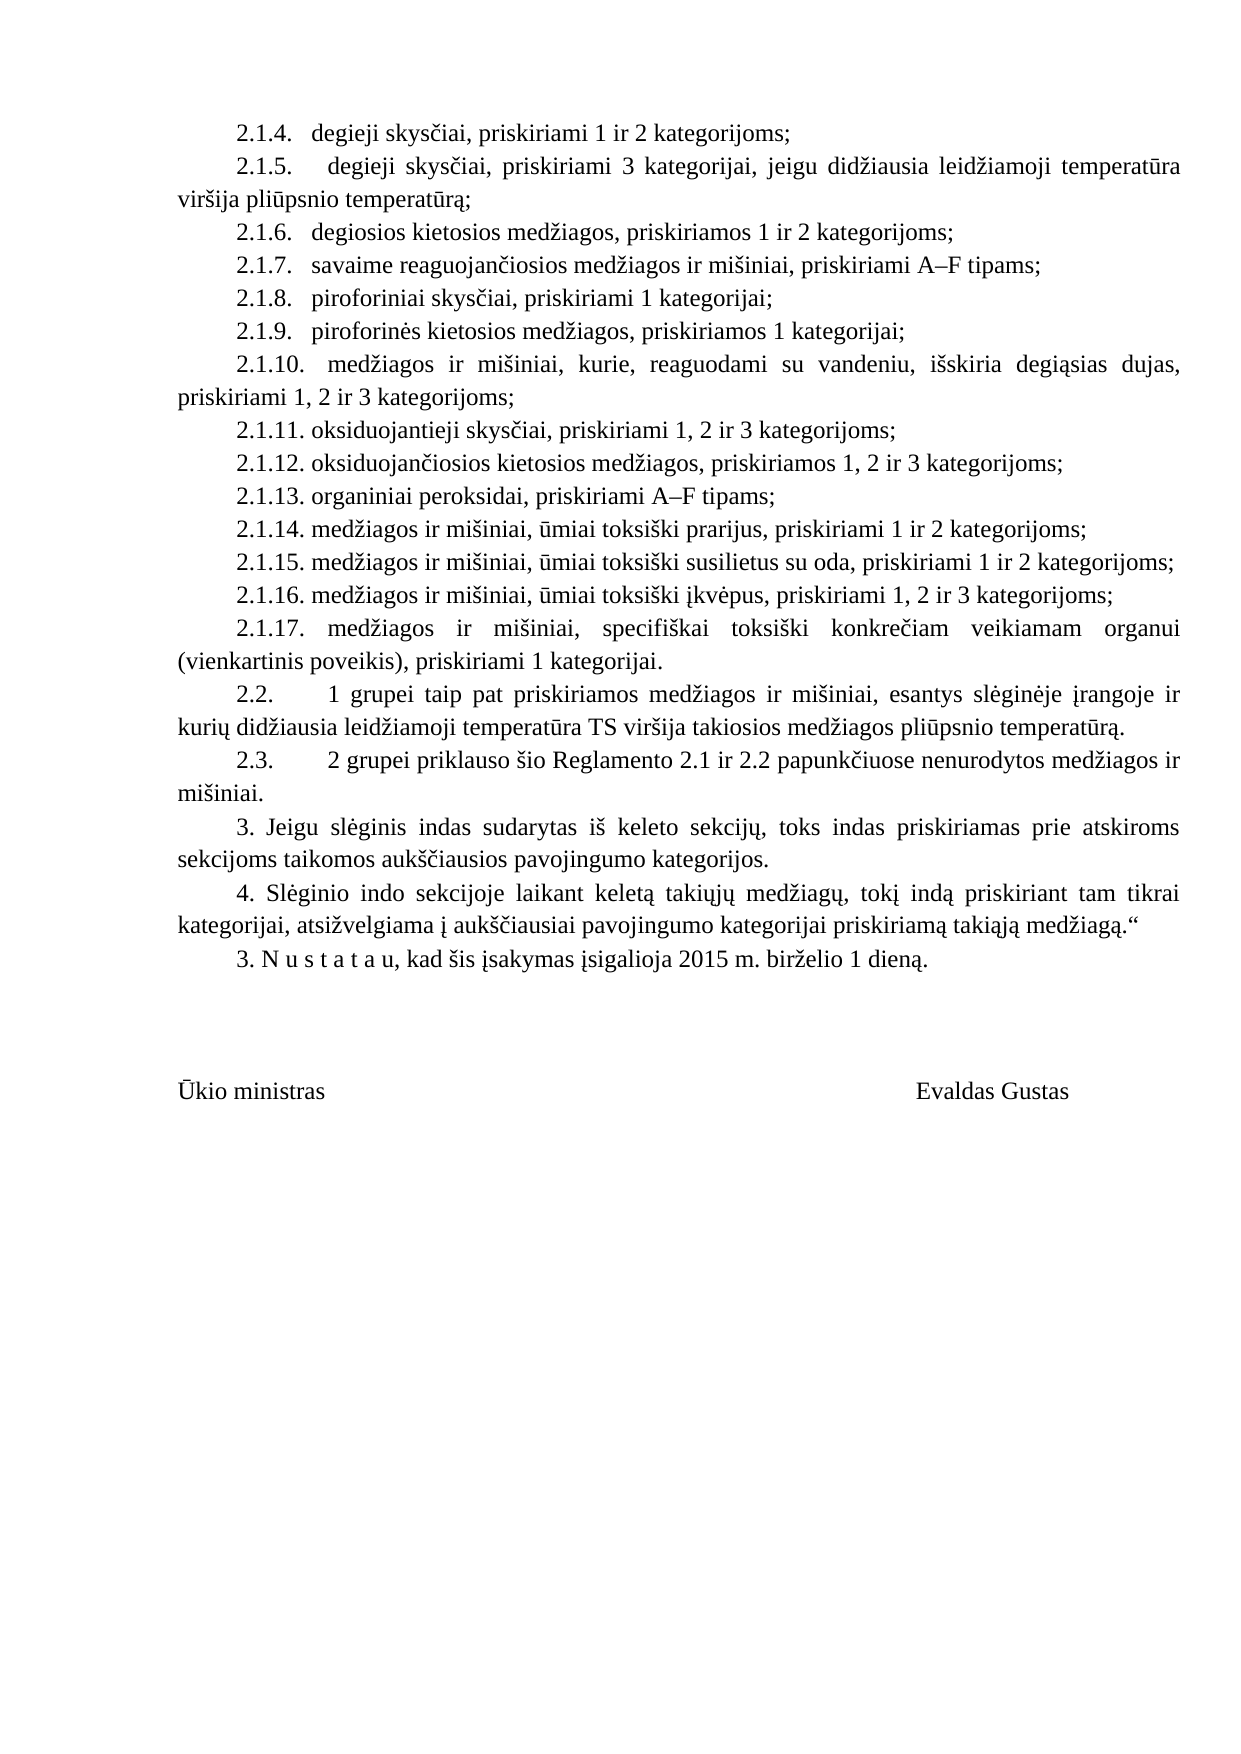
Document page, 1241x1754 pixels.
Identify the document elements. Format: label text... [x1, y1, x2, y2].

text 2.1.11. oksiduojantieji skysčiai, priskiriami 1, 2 ir 3 kategorijoms; [236, 415, 1181, 444]
text 2.1.6. degiosios kietosios medžiagos, priskiriamos 1 ir 2 kategorijoms; [236, 217, 1181, 246]
text 2.1.16. medžiagos ir mišiniai, ūmiai toksiški įkvėpus, priskiriami 1, 2 ir 3 kategorijoms; [236, 580, 1181, 609]
text 2.1.10. medžiagos ir mišiniai, kurie, reaguodami su vandeniu, išskiria degiąsias dujas, priskiriami 1, 2 ir 3 kategorijoms; [177, 349, 1181, 411]
text 2.1.9. piroforinės kietosios medžiagos, priskiriamos 1 kategorijai; [236, 316, 1181, 345]
text 2.1.5. degieji skysčiai, priskiriami 3 kategorijai, jeigu didžiausia leidžiamoji temperatūra viršija pliūpsnio temperatūrą; [177, 151, 1181, 213]
text 2.1.17. medžiagos ir mišiniai, specifiškai toksiški konkrečiam veikiamam organui (vienkartinis poveikis), priskiriami 1 kategorijai. [177, 613, 1181, 675]
text 4. Slėginio indo sekcijoje laikant keletą takiųjų medžiagų, tokį indą priskiriant tam tikrai kategorijai, atsižvelgiama į aukščiausiai pavojingumo kategorijai priskiriamą takiąją medžiagą.“ [177, 878, 1181, 939]
text 2.3. 2 grupei priklauso šio Reglamento 2.1 ir 2.2 papunkčiuose nenurodytos medžiagos ir mišiniai. [177, 746, 1181, 807]
text 2.2. 1 grupei taip pat priskiriamos medžiagos ir mišiniai, esantys slėginėje įrangoje ir kurių didžiausia leidžiamoji temperatūra TS viršija takiosios medžiagos pliūpsnio temperatūrą. [177, 679, 1181, 741]
text 2.1.8. piroforiniai skysčiai, priskiriami 1 kategorijai; [236, 283, 1181, 312]
text 2.1.14. medžiagos ir mišiniai, ūmiai toksiški prarijus, priskiriami 1 ir 2 kategorijoms; [236, 514, 1181, 543]
text 2.1.4. degieji skysčiai, priskiriami 1 ir 2 kategorijoms; [236, 118, 1181, 147]
text Ūkio ministras Evaldas Gustas [177, 1076, 1181, 1104]
text 3. Nustatau, kad šis įsakymas įsigalioja 2015 m. birželio 1 dieną. [177, 944, 1181, 972]
text 2.1.7. savaime reaguojančiosios medžiagos ir mišiniai, priskiriami A–F tipams; [236, 250, 1181, 279]
text 2.1.13. organiniai peroksidai, priskiriami A–F tipams; [236, 481, 1181, 510]
text 2.1.12. oksiduojančiosios kietosios medžiagos, priskiriamos 1, 2 ir 3 kategorijoms; [236, 448, 1181, 477]
text 3. Jeigu slėginis indas sudarytas iš keleto sekcijų, toks indas priskiriamas prie atskiroms sekcijoms taikomos aukščiausios pavojingumo kategorijos. [177, 812, 1181, 873]
text 2.1.15. medžiagos ir mišiniai, ūmiai toksiški susilietus su oda, priskiriami 1 ir 2 kategorijoms; [236, 547, 1181, 576]
